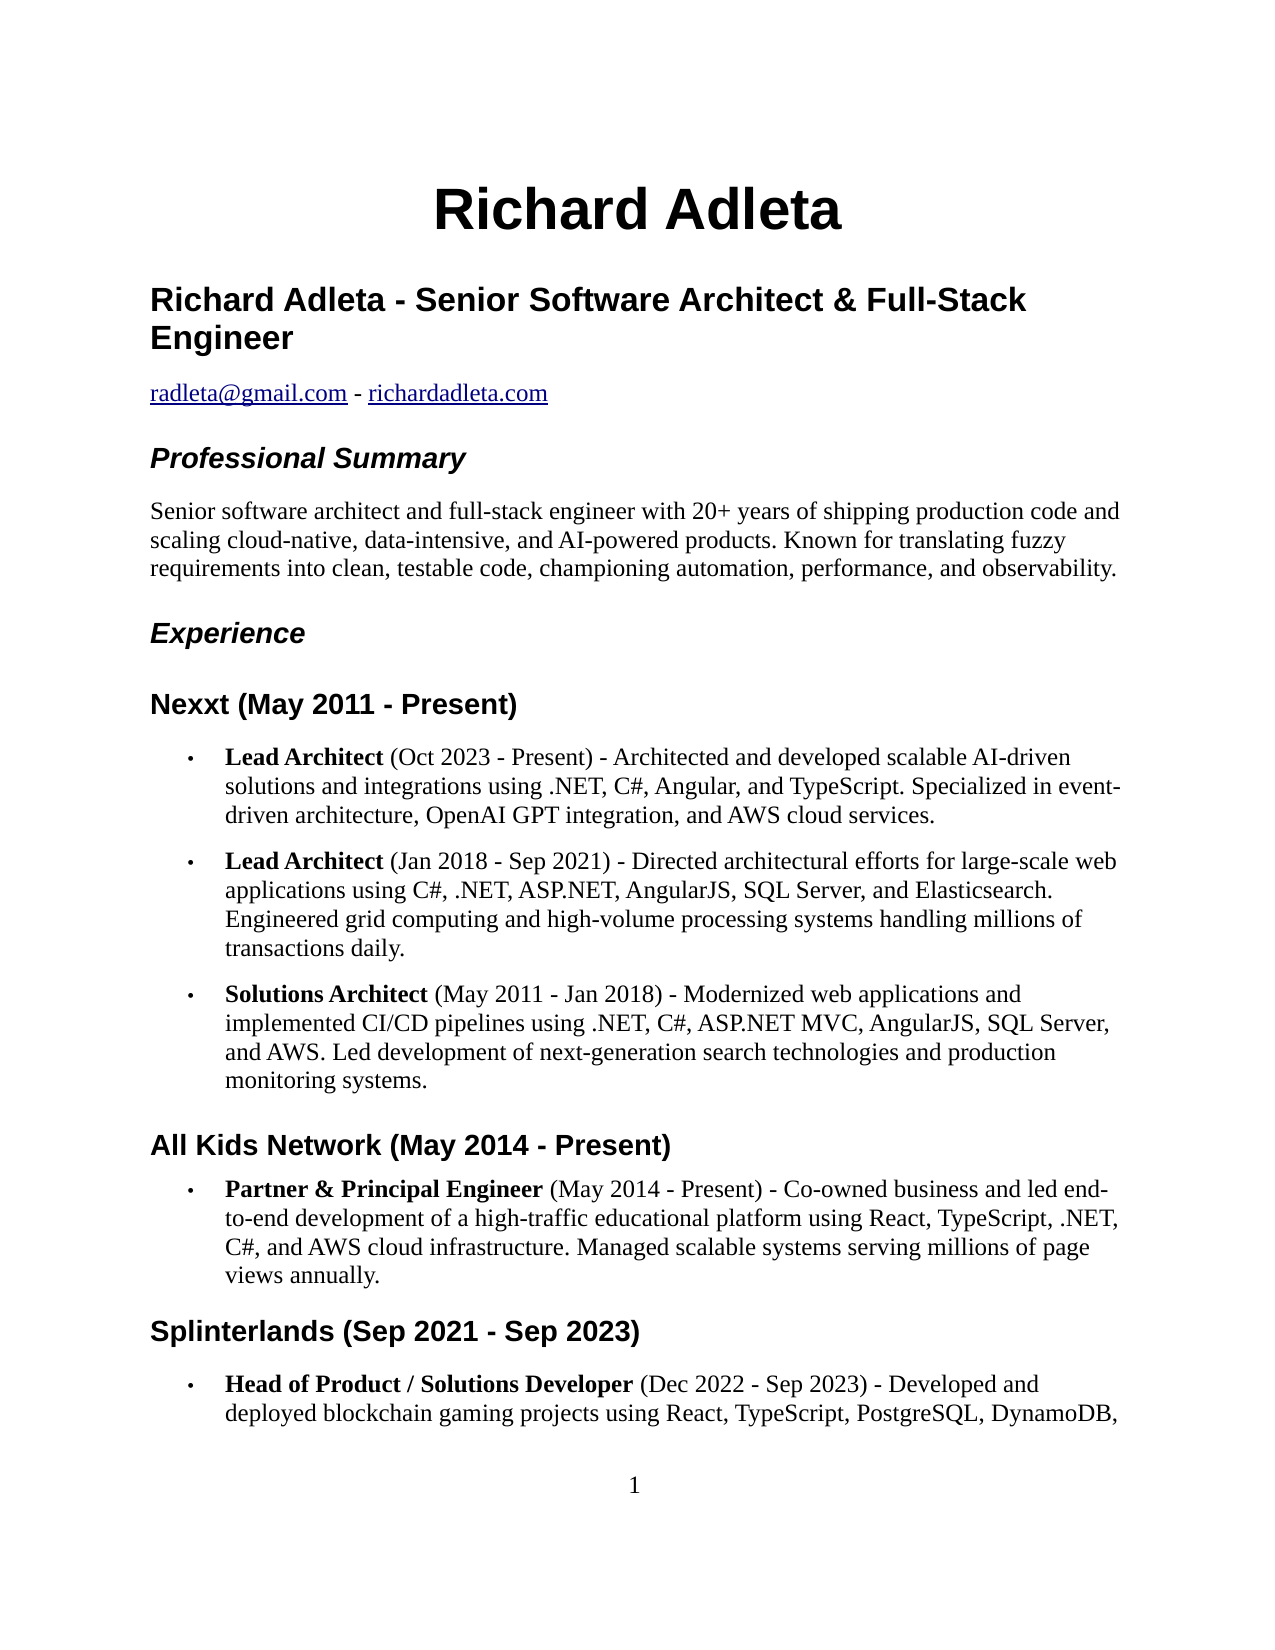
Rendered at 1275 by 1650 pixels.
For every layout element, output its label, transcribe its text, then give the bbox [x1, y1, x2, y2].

subtitle Splinterlands (Sep 2021 - Sep 2023) [150, 1314, 1125, 1348]
subtitle Professional Summary [150, 441, 1125, 474]
subtitle Nexxt (May 2011 - Present) [150, 687, 1125, 721]
list Solutions Architect (May 2011 - Jan 2018) - Modernized web applications and implemented CI/CD pipelines using .NET, C#, ASP.NET MVC, AngularJS, SQL Server, and AWS. Led development of next-generation search technologies and production monitoring systems. [187, 979, 1125, 1094]
list Partner & Principal Engineer (May 2014 - Present) - Co-owned business and led end-to-end development of a high-traffic educational platform using React, TypeScript, .NET, C#, and AWS cloud infrastructure. Managed scalable systems serving millions of page views annually. [187, 1174, 1125, 1289]
title Richard Adleta [150, 175, 1125, 242]
list Head of Product / Solutions Developer (Dec 2022 - Sep 2023) - Developed and deployed blockchain gaming projects using React, TypeScript, PostgreSQL, DynamoDB, [187, 1369, 1125, 1427]
subtitle All Kids Network (May 2014 - Present) [150, 1128, 1125, 1162]
subtitle Richard Adleta - Senior Software Architect & Full-Stack Engineer [150, 279, 1125, 357]
text Senior software architect and full-stack engineer with 20+ years of shipping production code and scaling cloud-native, data-intensive, and AI-powered products. Known for translating fuzzy requirements into clean, testable code, championing automation, performance, and observability. [150, 496, 1125, 582]
list Lead Architect (Jan 2018 - Sep 2021) - Directed architectural efforts for large-scale web applications using C#, .NET, ASP.NET, AngularJS, SQL Server, and Elasticsearch. Engineered grid computing and high-volume processing systems handling millions of transactions daily. [187, 846, 1125, 961]
subtitle Experience [150, 616, 1125, 650]
list Lead Architect (Oct 2023 - Present) - Architected and developed scalable AI-driven solutions and integrations using .NET, C#, Angular, and TypeScript. Specialized in event-driven architecture, OpenAI GPT integration, and AWS cloud services. [187, 742, 1125, 828]
text radleta@gmail.com - richardadleta.com [150, 378, 1125, 407]
